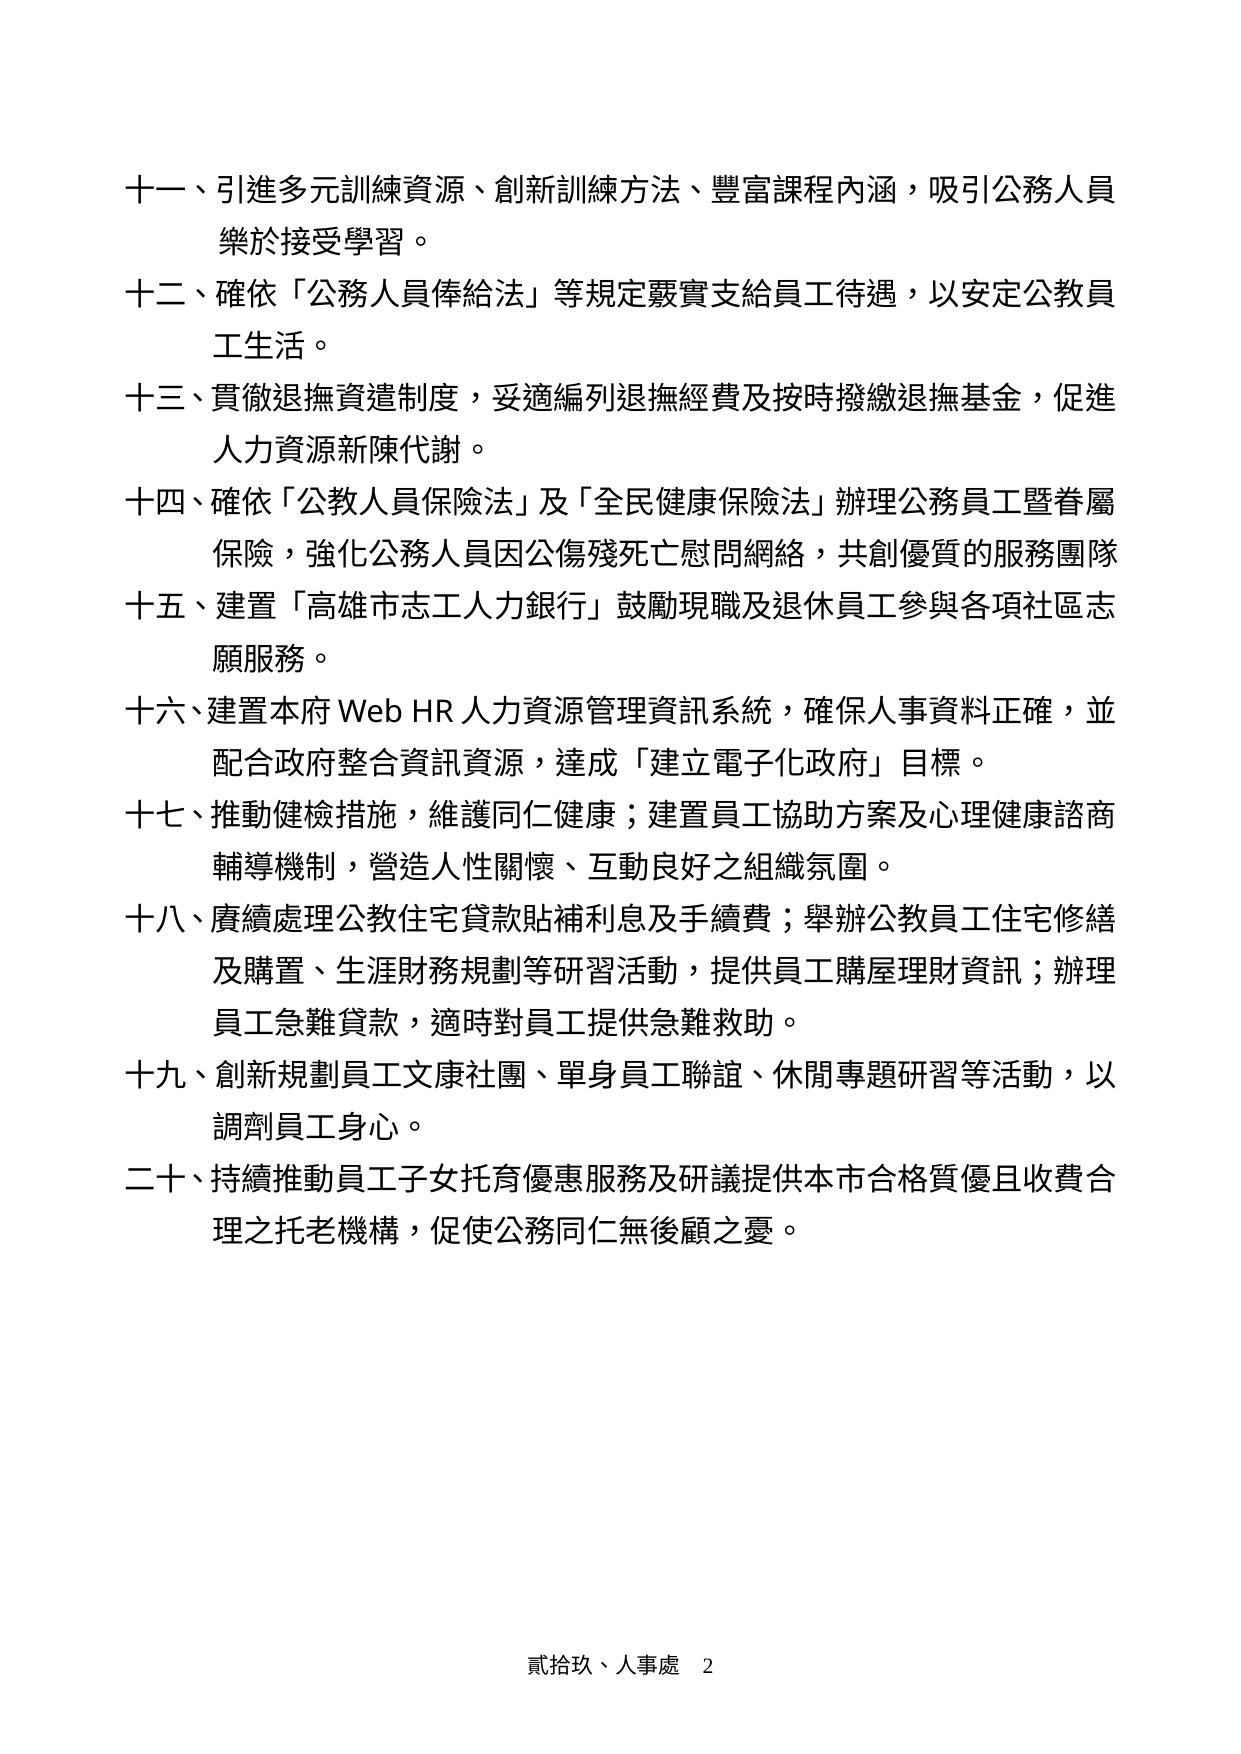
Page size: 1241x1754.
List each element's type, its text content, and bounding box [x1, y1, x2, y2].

text 十九、創新規劃員工文康社團、單身員工聯誼、休閒專題研習等活動，以調劑員工身心。 [124, 1045, 1116, 1149]
text 十四、確依「公教人員保險法」及「全民健康保險法」辦理公務員工暨眷屬保險，強化公務人員因公傷殘死亡慰問網絡，共創優質的服務團隊。 [124, 472, 1116, 576]
text 十三、貫徹退撫資遣制度，妥適編列退撫經費及按時撥繳退撫基金，促進人力資源新陳代謝。 [124, 368, 1116, 472]
text 十八、賡續處理公教住宅貸款貼補利息及手續費；舉辦公教員工住宅修繕及購置、生涯財務規劃等研習活動，提供員工購屋理財資訊；辦理員工急難貸款，適時對員工提供急難救助。 [124, 889, 1116, 1045]
text 十二、確依「公務人員俸給法」等規定覈實支給員工待遇，以安定公教員工生活。 [124, 264, 1116, 368]
text 二十、持續推動員工子女托育優惠服務及研議提供本市合格質優且收費合理之托老機構，促使公務同仁無後顧之憂。 [124, 1149, 1116, 1253]
text 十七、推動健檢措施，維護同仁健康；建置員工協助方案及心理健康諮商輔導機制，營造人性關懷、互動良好之組織氛圍。 [124, 784, 1116, 889]
text 十五、建置「高雄市志工人力銀行」鼓勵現職及退休員工參與各項社區志願服務。 [124, 576, 1116, 680]
text 十六、建置本府Web HR人力資源管理資訊系統，確保人事資料正確，並配合政府整合資訊資源，達成「建立電子化政府」目標。 [124, 680, 1116, 784]
text 十一、引進多元訓練資源、創新訓練方法、豐富課程內涵，吸引公務人員樂於接受學習。 [124, 159, 1116, 264]
